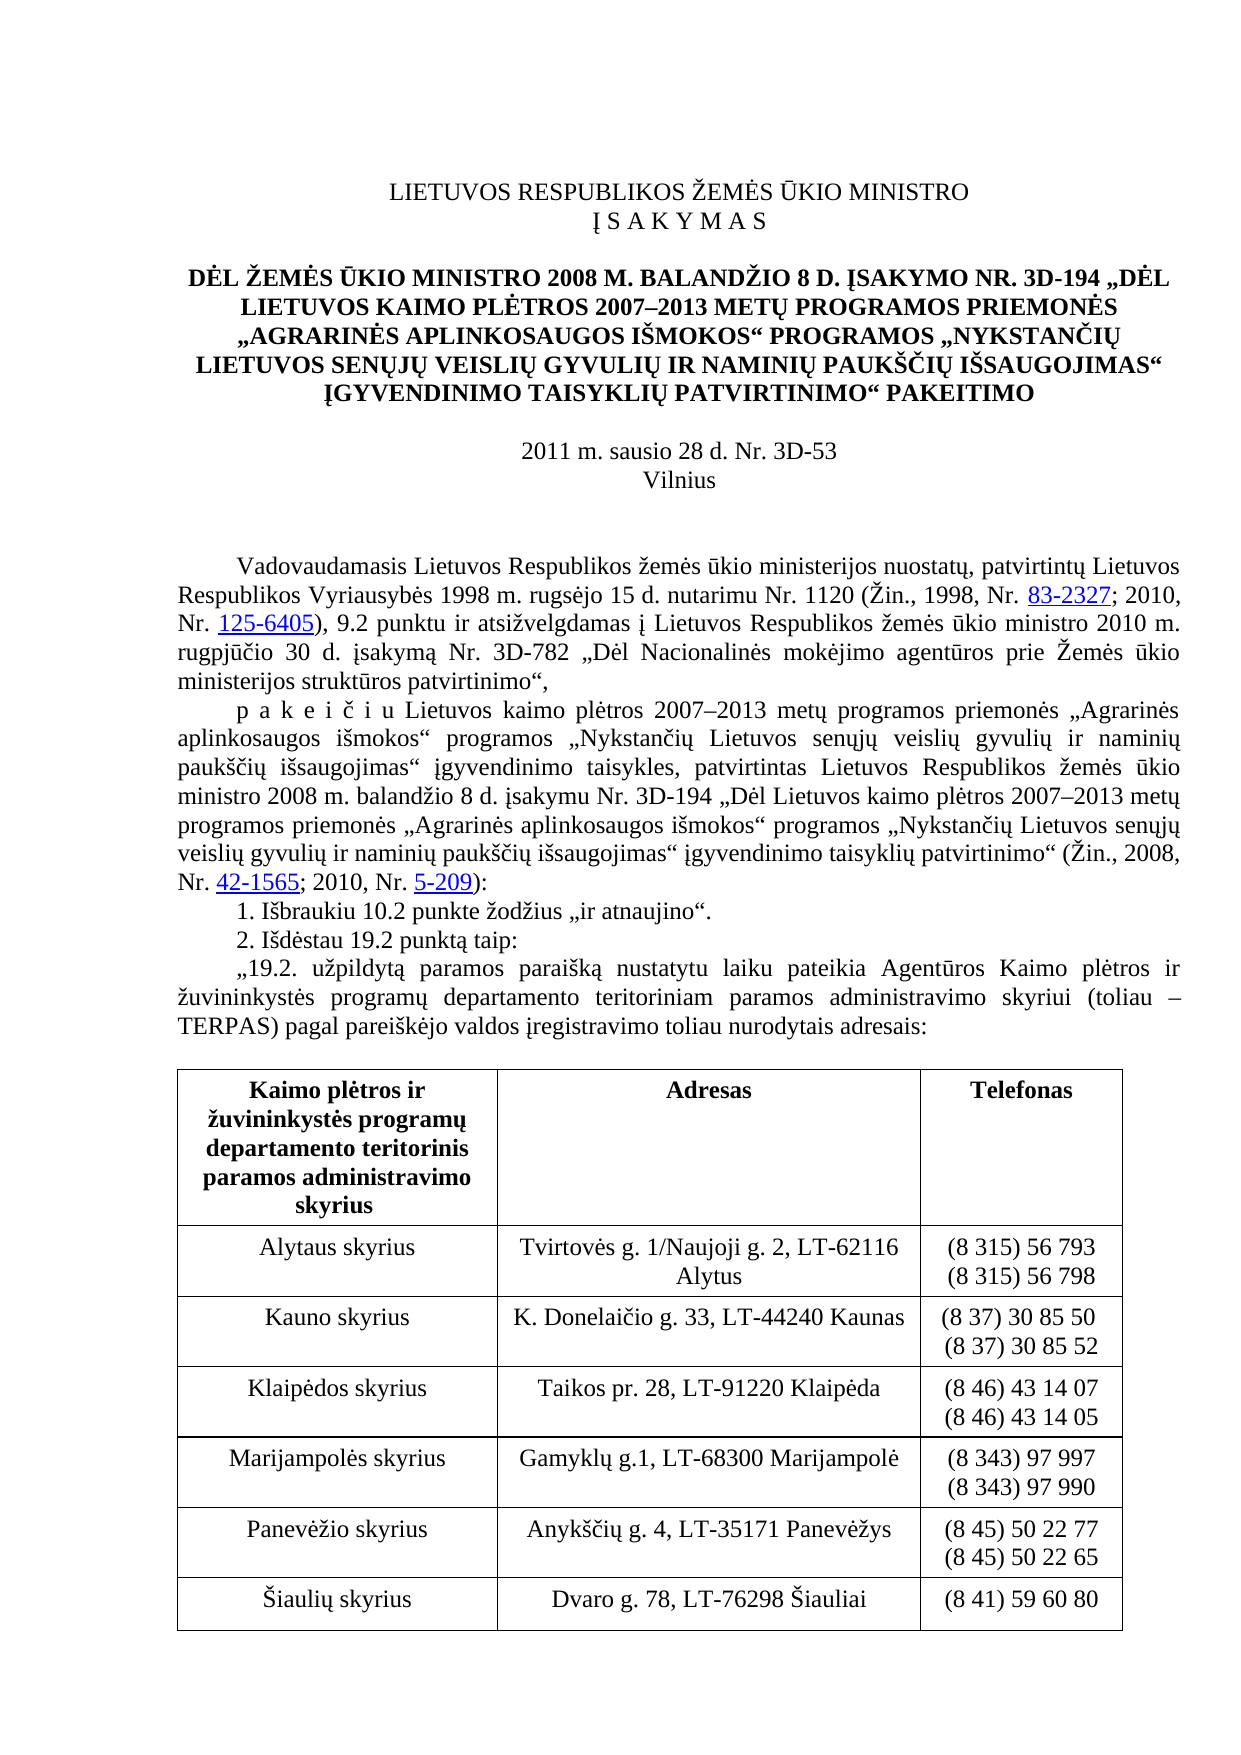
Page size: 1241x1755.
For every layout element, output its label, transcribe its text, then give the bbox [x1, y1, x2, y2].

table_cell K. Donelaičio g. 33, LT-44240 Kaunas [498, 1297, 920, 1366]
table_cell Marijampolės skyrius [178, 1438, 497, 1507]
text 2. Išdėstau 19.2 punktą taip: [177, 925, 1181, 953]
table_cell (8 315) 56 793 (8 315) 56 798 [921, 1226, 1122, 1296]
text 1. Išbraukiu 10.2 punkte žodžius „ir atnaujino“. [177, 896, 1181, 925]
table_cell Šiaulių skyrius [178, 1578, 497, 1630]
text „19.2. užpildytą paramos paraišką nustatytu laiku pateikia Agentūros Kaimo plėtros ir žuvininkystės programų departamento teritoriniam paramos administravimo skyriui (toliau – TERPAS) pagal pareiškėjo valdos įregistravimo toliau nurodytais adresais: [177, 953, 1181, 1040]
text Į S A K Y M A S [177, 206, 1181, 235]
table_cell Kauno skyrius [178, 1297, 497, 1366]
text Vadovaudamasis Lietuvos Respublikos žemės ūkio ministerijos nuostatų, patvirtintų Lietuvos Respublikos Vyriausybės 1998 m. rugsėjo 15 d. nutarimu Nr. 1120 (Žin., 1998, Nr. 83-2327; 2010, Nr. 125-6405), 9.2 punktu ir atsižvelgdamas į Lietuvos Respublikos žemės ūkio ministro 2010 m. rugpjūčio 30 d. įsakymą Nr. 3D-782 „Dėl Nacionalinės mokėjimo agentūros prie Žemės ūkio ministerijos struktūros patvirtinimo“, [177, 551, 1181, 695]
table_cell (8 343) 97 997 (8 343) 97 990 [921, 1438, 1122, 1507]
text p a k e i č i u Lietuvos kaimo plėtros 2007–2013 metų programos priemonės „Agrarinės aplinkosaugos išmokos“ programos „Nykstančių Lietuvos senųjų veislių gyvulių ir naminių paukščių išsaugojimas“ įgyvendinimo taisykles, patvirtintas Lietuvos Respublikos žemės ūkio ministro 2008 m. balandžio 8 d. įsakymu Nr. 3D-194 „Dėl Lietuvos kaimo plėtros 2007–2013 metų programos priemonės „Agrarinės aplinkosaugos išmokos“ programos „Nykstančių Lietuvos senųjų veislių gyvulių ir naminių paukščių išsaugojimas“ įgyvendinimo taisyklių patvirtinimo“ (Žin., 2008, Nr. 42-1565; 2010, Nr. 5-209): [177, 695, 1181, 896]
text Vilnius [177, 465, 1181, 493]
table_header Telefonas [921, 1070, 1122, 1225]
text 2011 m. sausio 28 d. Nr. 3D-53 [177, 436, 1181, 465]
table_cell Tvirtovės g. 1/Naujoji g. 2, LT-62116 Alytus [498, 1226, 920, 1296]
table_cell (8 37) 30 85 50 (8 37) 30 85 52 [921, 1297, 1122, 1366]
table_header Adresas [498, 1070, 920, 1225]
table_cell Klaipėdos skyrius [178, 1367, 497, 1436]
table_cell (8 45) 50 22 77 (8 45) 50 22 65 [921, 1508, 1122, 1577]
text LIETUVOS RESPUBLIKOS ŽEMĖS ŪKIO MINISTRO [177, 177, 1181, 206]
table_cell Taikos pr. 28, LT-91220 Klaipėda [498, 1367, 920, 1436]
table_cell Alytaus skyrius [178, 1226, 497, 1296]
text DĖL ŽEMĖS ŪKIO MINISTRO 2008 m. BALANDŽIO 8 d. ĮSAKYMO Nr. 3D-194 „DĖL LIETUVOS KAIMO PLĖTROS 2007–2013 METŲ PROGRAMOS PRIEMONĖS „AGRARINĖS APLINKOSAUGOS IŠMOKOS“ PROGRAMOS „NYKSTANČIŲ LIETUVOS SENŲJŲ VEISLIŲ GYVULIŲ IR NAMINIŲ PAUKŠČIŲ IŠSAUGOJIMAS“ ĮGYVENDINIMO TAISYKLIŲ PATVIRTINIMO“ PAKEITIMO [177, 263, 1181, 407]
table_cell (8 41) 59 60 80 [921, 1578, 1122, 1630]
table_cell (8 46) 43 14 07 (8 46) 43 14 05 [921, 1367, 1122, 1436]
table_cell Dvaro g. 78, LT-76298 Šiauliai [498, 1578, 920, 1630]
table_cell Anykščių g. 4, LT-35171 Panevėžys [498, 1508, 920, 1577]
table_cell Gamyklų g.1, LT-68300 Marijampolė [498, 1438, 920, 1507]
table_header Kaimo plėtros ir žuvininkystės programų departamento teritorinis paramos administravimo skyrius [178, 1070, 497, 1225]
table_cell Panevėžio skyrius [178, 1508, 497, 1577]
